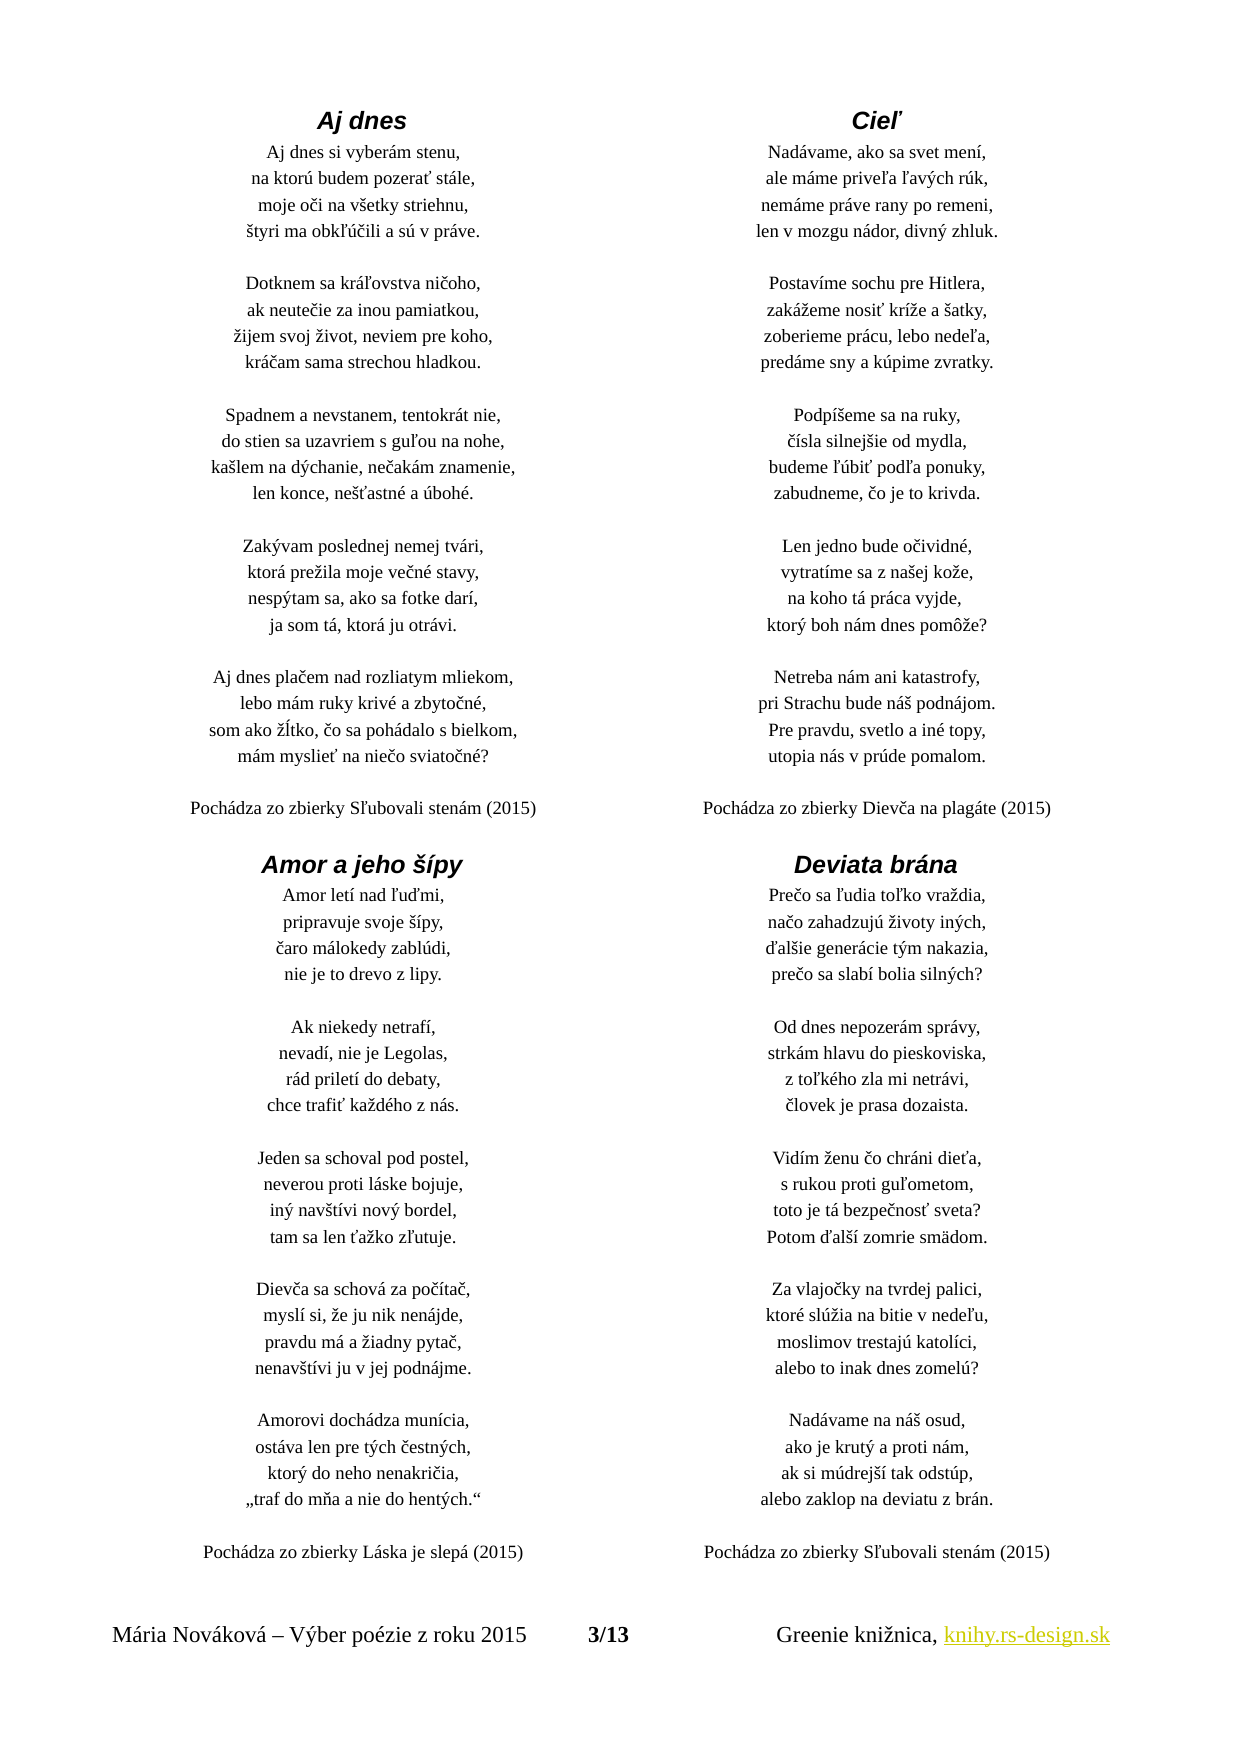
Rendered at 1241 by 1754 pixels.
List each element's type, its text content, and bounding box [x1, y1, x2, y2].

text pri Strachu bude náš podnájom. [620, 692, 1134, 714]
text s rukou proti guľometom, [620, 1173, 1134, 1195]
text Aj dnes plačem nad rozliatym mliekom, [106, 666, 620, 687]
text Dotknem sa kráľovstva ničoho, [106, 272, 620, 294]
text štyri ma obkľúčili a sú v práve. [106, 220, 620, 241]
text Spadnem a nevstanem, tentokrát nie, [106, 403, 620, 425]
text ostáva len pre tých čestných, [106, 1436, 620, 1457]
text do stien sa uzavriem s guľou na nohe, [106, 430, 620, 451]
text pravdu má a žiadny pytač, [106, 1331, 620, 1352]
text ako je krutý a proti nám, [620, 1436, 1134, 1457]
text Pre pravdu, svetlo a iné topy, [620, 718, 1134, 740]
text ale máme priveľa ľavých rúk, [620, 167, 1134, 189]
text alebo to inak dnes zomelú? [620, 1357, 1134, 1378]
text ak neutečie za inou pamiatkou, [106, 298, 620, 320]
text mám myslieť na niečo sviatočné? [106, 745, 620, 766]
text Prečo sa ľudia toľko vraždia, [620, 884, 1134, 906]
text Vidím ženu čo chráni dieťa, [620, 1147, 1134, 1168]
subtitle Aj dnes [106, 106, 620, 135]
text utopia nás v prúde pomalom. [620, 745, 1134, 766]
text Ak niekedy netrafí, [106, 1016, 620, 1037]
text čaro málokedy zablúdi, [106, 937, 620, 958]
text lebo mám ruky krivé a zbytočné, [106, 692, 620, 714]
text nenavštívi ju v jej podnájme. [106, 1357, 620, 1378]
text alebo zaklop na deviatu z brán. [620, 1488, 1134, 1510]
text nemáme práve rany po remeni, [620, 193, 1134, 215]
text ktorý boh nám dnes pomôže? [620, 613, 1134, 635]
text tam sa len ťažko zľutuje. [106, 1226, 620, 1247]
text Netreba nám ani katastrofy, [620, 666, 1134, 687]
subtitle Deviata brána [620, 850, 1134, 878]
text na ktorú budem pozerať stále, [106, 167, 620, 189]
text len konce, nešťastné a úbohé. [106, 482, 620, 504]
text ak si múdrejší tak odstúp, [620, 1462, 1134, 1483]
text predáme sny a kúpime zvratky. [620, 351, 1134, 372]
text Pochádza zo zbierky Dievča na plagáte (2015) [620, 797, 1134, 819]
text ktorá prežila moje večné stavy, [106, 561, 620, 582]
text žijem svoj život, neviem pre koho, [106, 325, 620, 346]
text vytratíme sa z našej kože, [620, 561, 1134, 582]
text moslimov trestajú katolíci, [620, 1331, 1134, 1352]
text nevadí, nie je Legolas, [106, 1042, 620, 1063]
text rád priletí do debaty, [106, 1068, 620, 1090]
text ktoré slúžia na bitie v nedeľu, [620, 1304, 1134, 1326]
text som ako žĺtko, čo sa pohádalo s bielkom, [106, 718, 620, 740]
text ďalšie generácie tým nakazia, [620, 937, 1134, 958]
text budeme ľúbiť podľa ponuky, [620, 456, 1134, 477]
text z toľkého zla mi netrávi, [620, 1068, 1134, 1090]
text Pochádza zo zbierky Sľubovali stenám (2015) [620, 1541, 1134, 1562]
text prečo sa slabí bolia silných? [620, 963, 1134, 985]
text Pochádza zo zbierky Sľubovali stenám (2015) [106, 797, 620, 819]
text zoberieme prácu, lebo nedeľa, [620, 325, 1134, 346]
text toto je tá bezpečnosť sveta? [620, 1199, 1134, 1221]
text Nadávame, ako sa svet mení, [620, 141, 1134, 162]
text Amorovi dochádza munícia, [106, 1409, 620, 1431]
text Podpíšeme sa na ruky, [620, 403, 1134, 425]
text neverou proti láske bojuje, [106, 1173, 620, 1195]
text ktorý do neho nenakričia, [106, 1462, 620, 1483]
subtitle Amor a jeho šípy [106, 850, 620, 878]
text Aj dnes si vyberám stenu, [106, 141, 620, 162]
text Pochádza zo zbierky Láska je slepá (2015) [106, 1541, 620, 1562]
text zakážeme nosiť kríže a šatky, [620, 298, 1134, 320]
text iný navštívi nový bordel, [106, 1199, 620, 1221]
text nespýtam sa, ako sa fotke darí, [106, 587, 620, 609]
text chce trafiť každého z nás. [106, 1094, 620, 1116]
text na koho tá práca vyjde, [620, 587, 1134, 609]
text Od dnes nepozerám správy, [620, 1016, 1134, 1037]
text Zakývam poslednej nemej tvári, [106, 535, 620, 556]
text Jeden sa schoval pod postel, [106, 1147, 620, 1168]
text myslí si, že ju nik nenájde, [106, 1304, 620, 1326]
text kráčam sama strechou hladkou. [106, 351, 620, 372]
text „traf do mňa a nie do hentých.“ [106, 1488, 620, 1510]
text Za vlajočky na tvrdej palici, [620, 1278, 1134, 1300]
text strkám hlavu do pieskoviska, [620, 1042, 1134, 1063]
text Potom ďalší zomrie smädom. [620, 1226, 1134, 1247]
text človek je prasa dozaista. [620, 1094, 1134, 1116]
text nie je to drevo z lipy. [106, 963, 620, 985]
text Postavíme sochu pre Hitlera, [620, 272, 1134, 294]
subtitle Cieľ [620, 106, 1134, 135]
text Amor letí nad ľuďmi, [106, 884, 620, 906]
text načo zahadzujú životy iných, [620, 911, 1134, 932]
text čísla silnejšie od mydla, [620, 430, 1134, 451]
text moje oči na všetky striehnu, [106, 193, 620, 215]
text Nadávame na náš osud, [620, 1409, 1134, 1431]
text ja som tá, ktorá ju otrávi. [106, 613, 620, 635]
text Len jedno bude očividné, [620, 535, 1134, 556]
text len v mozgu nádor, divný zhluk. [620, 220, 1134, 241]
text pripravuje svoje šípy, [106, 911, 620, 932]
text zabudneme, čo je to krivda. [620, 482, 1134, 504]
text kašlem na dýchanie, nečakám znamenie, [106, 456, 620, 477]
text Dievča sa schová za počítač, [106, 1278, 620, 1300]
